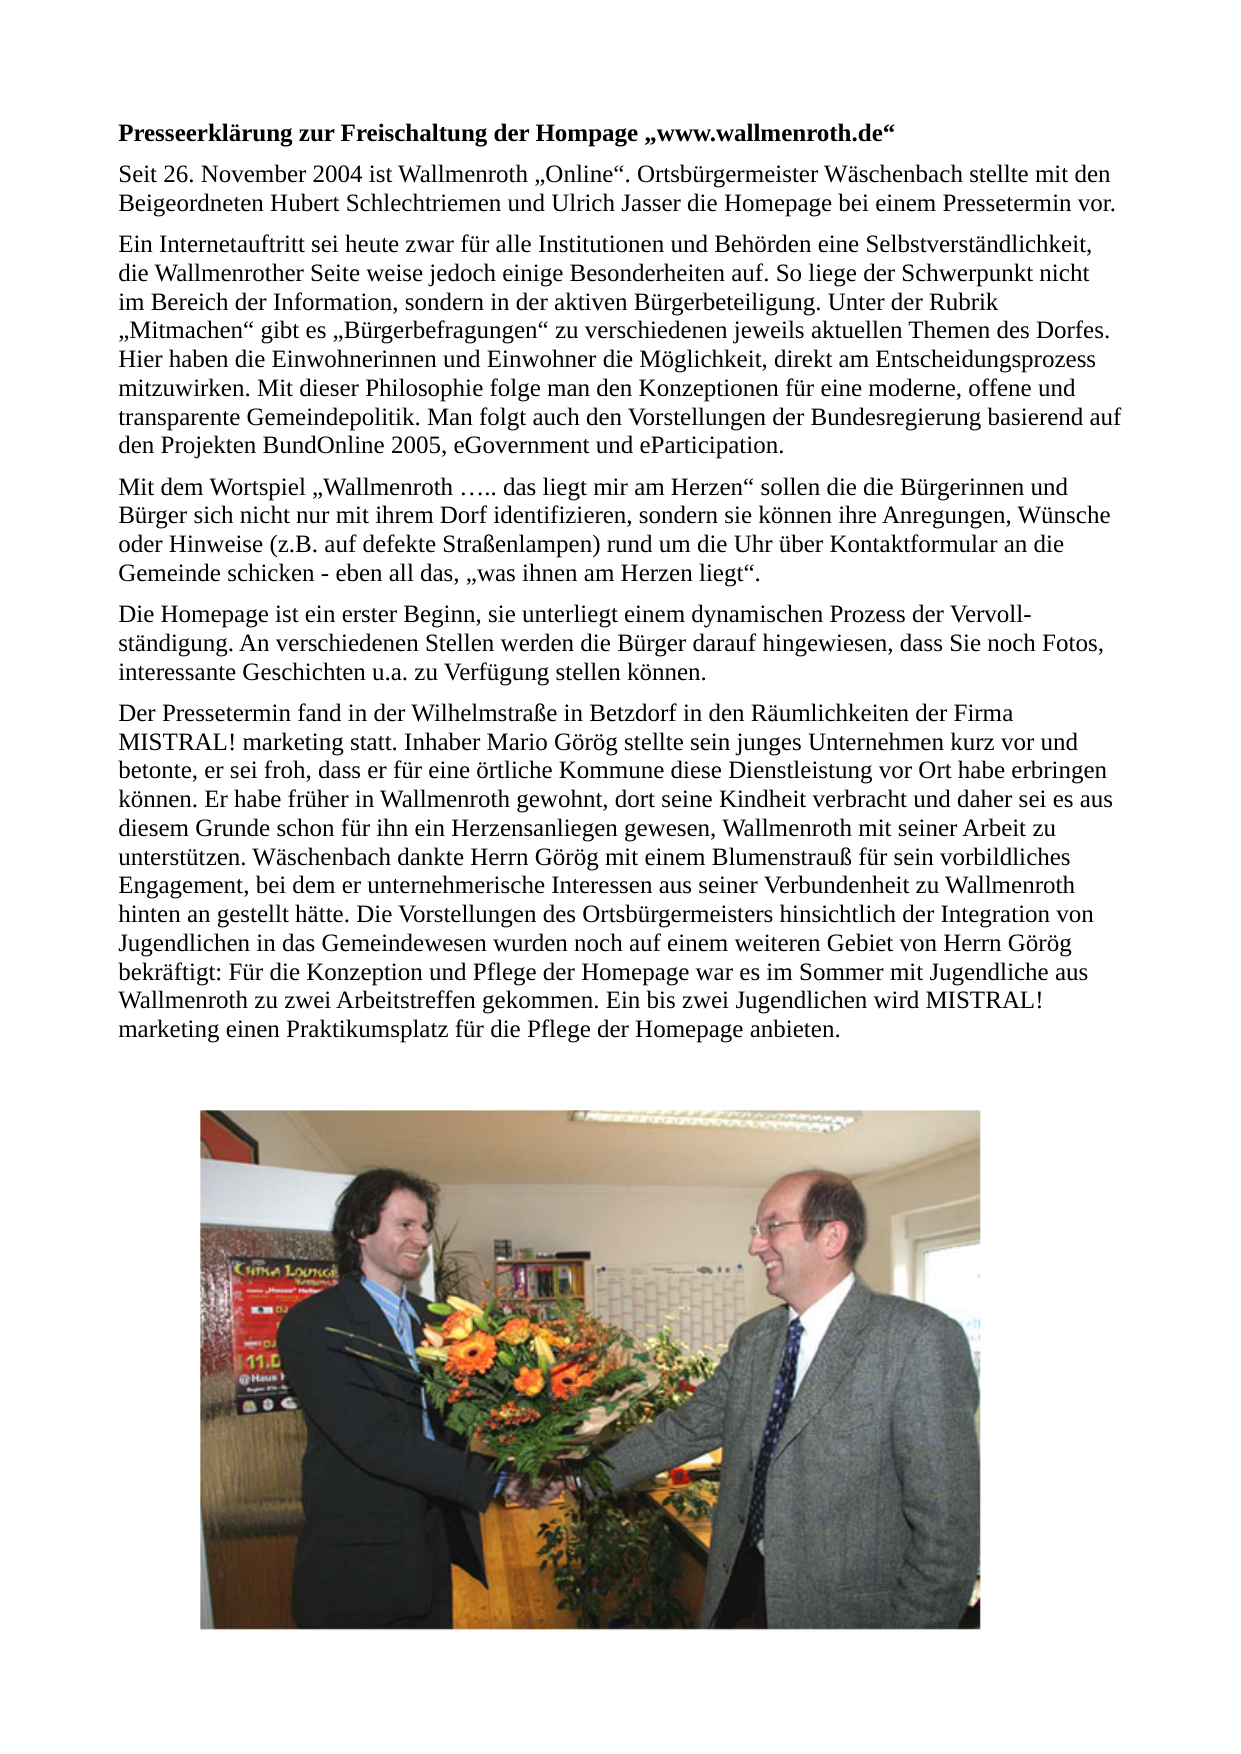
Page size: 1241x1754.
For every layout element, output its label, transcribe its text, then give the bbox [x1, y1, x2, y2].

text Seit 26. November 2004 ist Wallmenroth „Online“. Ortsbürgermeister Wäschenbach stellte mit den Beigeordneten Hubert Schlechtriemen und Ulrich Jasser die Homepage bei einem Pressetermin vor. [118, 159, 1122, 217]
text Der Pressetermin fand in der Wilhelmstraße in Betzdorf in den Räumlichkeiten der Firma MISTRAL! marketing statt. Inhaber Mario Görög stellte sein junges Unternehmen kurz vor und betonte, er sei froh, dass er für eine örtliche Kommune diese Dienstleistung vor Ort habe erbringen können. Er habe früher in Wallmenroth gewohnt, dort seine Kindheit verbracht und daher sei es aus diesem Grunde schon für ihn ein Herzensanliegen gewesen, Wallmenroth mit seiner Arbeit zu unterstützen. Wäschenbach dankte Herrn Görög mit einem Blumenstrauß für sein vorbildliches Engagement, bei dem er unternehmerische Interessen aus seiner Verbundenheit zu Wallmenroth hinten an gestellt hätte. Die Vorstellungen des Ortsbürgermeisters hinsichtlich der Integration von Jugendlichen in das Gemeindewesen wurden noch auf einem weiteren Gebiet von Herrn Görög bekräftigt: Für die Konzeption und Pflege der Homepage war es im Sommer mit Jugendliche aus Wallmenroth zu zwei Arbeitstreffen gekommen. Ein bis zwei Jugendlichen wird MISTRAL! marketing einen Praktikumsplatz für die Pflege der Homepage anbieten. [118, 698, 1122, 1043]
text Die Homepage ist ein erster Beginn, sie unterliegt einem dynamischen Prozess der Vervoll-ständigung. An verschiedenen Stellen werden die Bürger darauf hingewiesen, dass Sie noch Fotos, interessante Geschichten u.a. zu Verfügung stellen können. [118, 599, 1122, 686]
text Ein Internetauftritt sei heute zwar für alle Institutionen und Behörden eine Selbstverständlichkeit, die Wallmenrother Seite weise jedoch einige Besonderheiten auf. So liege der Schwerpunkt nicht im Bereich der Information, sondern in der aktiven Bürgerbeteiligung. Unter der Rubrik „Mitmachen“ gibt es „Bürgerbefragungen“ zu verschiedenen jeweils aktuellen Themen des Dorfes. Hier haben die Einwohnerinnen und Einwohner die Möglichkeit, direkt am Entscheidungsprozess mitzuwirken. Mit dieser Philosophie folge man den Konzeptionen für eine moderne, offene und transparente Gemeindepolitik. Man folgt auch den Vorstellungen der Bundesregierung basierend auf den Projekten BundOnline 2005, eGovernment und eParticipation. [118, 229, 1122, 459]
text Mit dem Wortspiel „Wallmenroth ….. das liegt mir am Herzen“ sollen die die Bürgerinnen und Bürger sich nicht nur mit ihrem Dorf identifizieren, sondern sie können ihre Anregungen, Wünsche oder Hinweise (z.B. auf defekte Straßenlampen) rund um die Uhr über Kontaktformular an die Gemeinde schicken - eben all das, „was ihnen am Herzen liegt“. [118, 472, 1122, 587]
picture [199, 1110, 982, 1631]
text Presseerklärung zur Freischaltung der Hompage „www.wallmenroth.de“ [118, 118, 1122, 147]
